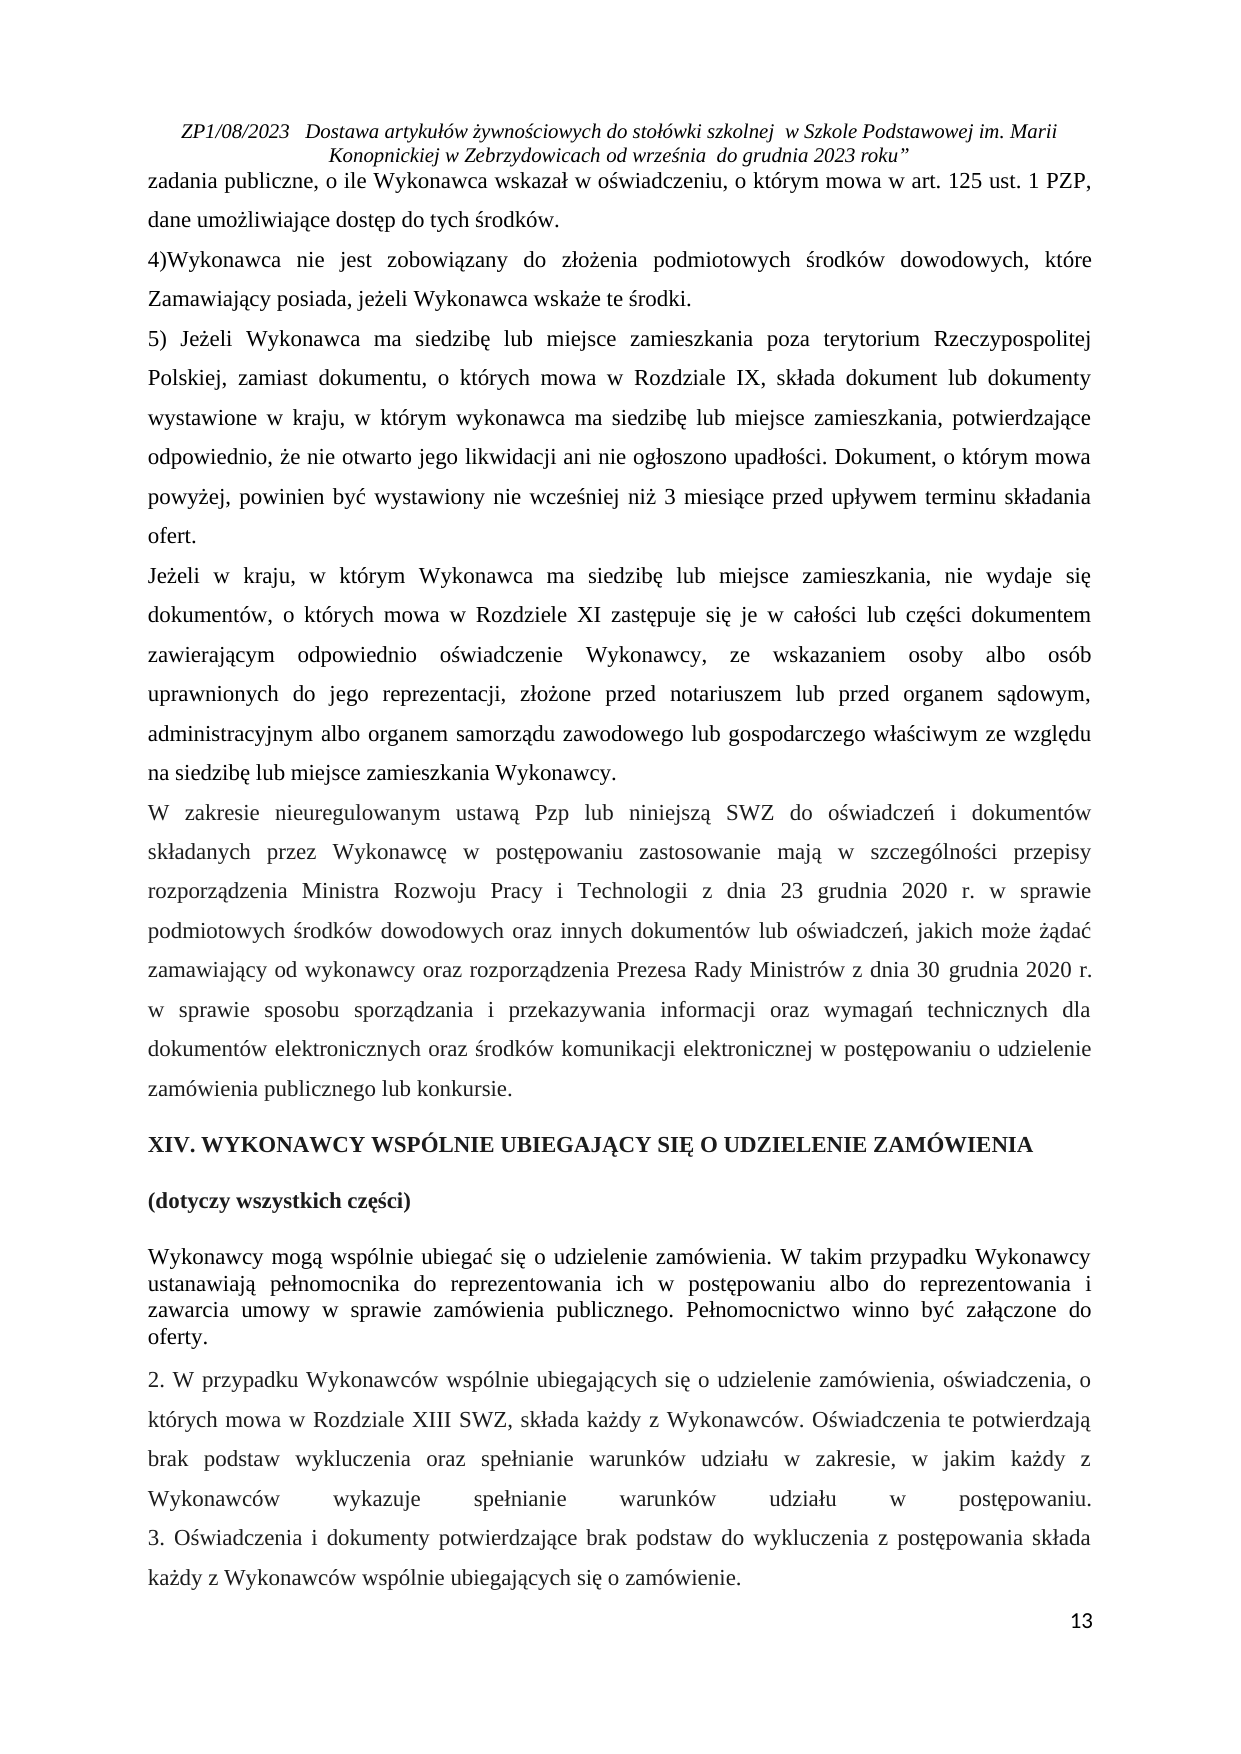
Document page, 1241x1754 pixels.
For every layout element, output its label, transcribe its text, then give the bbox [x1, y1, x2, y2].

text 5) Jeżeli Wykonawca ma siedzibę lub miejsce zamieszkania poza terytorium Rzeczypospolitej Polskiej, zamiast dokumentu, o których mowa w Rozdziale IX, składa dokument lub dokumenty wystawione w kraju, w którym wykonawca ma siedzibę lub miejsce zamieszkania, potwierdzające odpowiednio, że nie otwarto jego likwidacji ani nie ogłoszono upadłości. Dokument, o którym mowa powyżej, powinien być wystawiony nie wcześniej niż 3 miesiące przed upływem terminu składania ofert. [148, 325, 1093, 549]
text Jeżeli w kraju, w którym Wykonawca ma siedzibę lub miejsce zamieszkania, nie wydaje się dokumentów, o których mowa w Rozdziele XI zastępuje się je w całości lub części dokumentem zawierającym odpowiednio oświadczenie Wykonawcy, ze wskazaniem osoby albo osób uprawnionych do jego reprezentacji, złożone przed notariuszem lub przed organem sądowym, administracyjnym albo organem samorządu zawodowego lub gospodarczego właściwym ze względu na siedzibę lub miejsce zamieszkania Wykonawcy. [148, 562, 1093, 786]
text 4)Wykonawca nie jest zobowiązany do złożenia podmiotowych środków dowodowych, które Zamawiający posiada, jeżeli Wykonawca wskaże te środki. [148, 246, 1093, 312]
text zadania publiczne, o ile Wykonawca wskazał w oświadczeniu, o którym mowa w art. 125 ust. 1 PZP, dane umożliwiające dostęp do tych środków. [148, 167, 1093, 233]
text XIV. WYKONAWCY WSPÓLNIE UBIEGAJĄCY SIĘ O UDZIELENIE ZAMÓWIENIA [148, 1131, 1093, 1157]
text Wykonawcy mogą wspólnie ubiegać się o udzielenie zamówienia. W takim przypadku Wykonawcy ustanawiają pełnomocnika do reprezentowania ich w postępowaniu albo do reprezentowania i zawarcia umowy w sprawie zamówienia publicznego. Pełnomocnictwo winno być załączone do oferty. [148, 1243, 1093, 1349]
text (dotyczy wszystkich części) [148, 1187, 1093, 1214]
text 2. W przypadku Wykonawców wspólnie ubiegających się o udzielenie zamówienia, oświadczenia, o których mowa w Rozdziale XIII SWZ, składa każdy z Wykonawców. Oświadczenia te potwierdzają brak podstaw wykluczenia oraz spełnianie warunków udziału w zakresie, w jakim każdy z Wykonawców wykazuje spełnianie warunków udziału w postępowaniu. 3. Oświadczenia i dokumenty potwierdzające brak podstaw do wykluczenia z postępowania składa każdy z Wykonawców wspólnie ubiegających się o zamówienie. [148, 1366, 1093, 1590]
text W zakresie nieuregulowanym ustawą Pzp lub niniejszą SWZ do oświadczeń i dokumentów składanych przez Wykonawcę w postępowaniu zastosowanie mają w szczególności przepisy rozporządzenia Ministra Rozwoju Pracy i Technologii z dnia 23 grudnia 2020 r. w sprawie podmiotowych środków dowodowych oraz innych dokumentów lub oświadczeń, jakich może żądać zamawiający od wykonawcy oraz rozporządzenia Prezesa Rady Ministrów z dnia 30 grudnia 2020 r. w sprawie sposobu sporządzania i przekazywania informacji oraz wymagań technicznych dla dokumentów elektronicznych oraz środków komunikacji elektronicznej w postępowaniu o udzielenie zamówienia publicznego lub konkursie. [148, 799, 1093, 1101]
